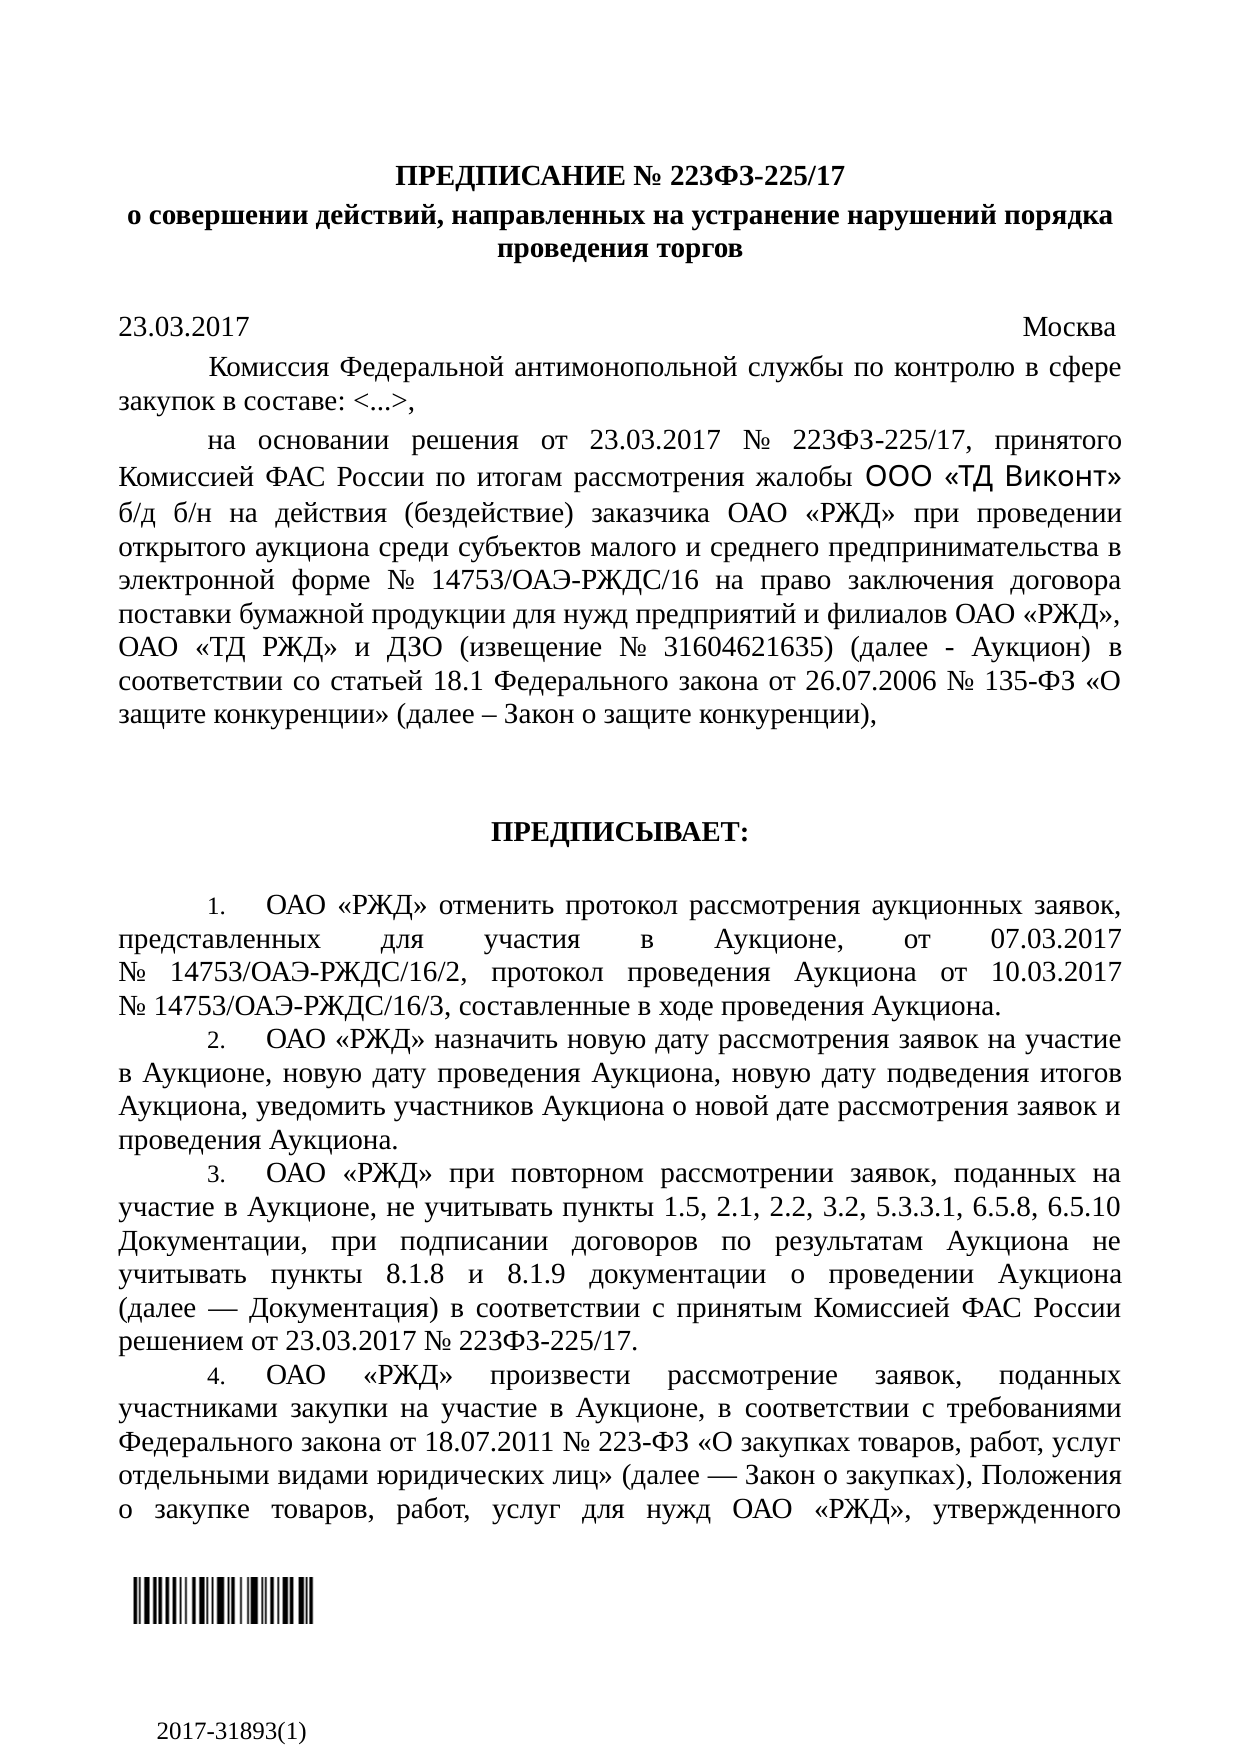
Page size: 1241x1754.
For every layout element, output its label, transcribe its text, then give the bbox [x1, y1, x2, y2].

list ОАО «РЖД» произвести рассмотрение заявок, поданных участниками закупки на участие в Аукционе, в соответствии с требованиями Федерального закона от 18.07.2011 № 223-ФЗ «О закупках товаров, работ, услуг отдельными видами юридических лиц» (далее — Закон о закупках), Положения о закупке товаров, работ, услуг для нужд ОАО «РЖД», утвержденного [118, 1357, 1122, 1524]
picture [118, 1577, 331, 1624]
text 23.03.2017 Москва [118, 309, 1122, 343]
text о совершении действий, направленных на устранение нарушений порядка проведения торгов [118, 197, 1122, 264]
list ОАО «РЖД» назначить новую дату рассмотрения заявок на участие в Аукционе, новую дату проведения Аукциона, новую дату подведения итогов Аукциона, уведомить участников Аукциона о новой дате рассмотрения заявок и проведения Аукциона. [118, 1021, 1122, 1156]
text ПРЕДПИСАНИЕ № 223ФЗ-225/17 [118, 158, 1122, 191]
text Комиссия Федеральной антимонопольной службы по контролю в сфере закупок в составе: <...>, [118, 349, 1122, 416]
list ОАО «РЖД» отменить протокол рассмотрения аукционных заявок, представленных для участия в Аукционе, от 07.03.2017 № 14753/ОАЭ-РЖДС/16/2, протокол проведения Аукциона от 10.03.2017 № 14753/ОАЭ-РЖДС/16/3, составленные в ходе проведения Аукциона. [118, 887, 1122, 1021]
text на основании решения от 23.03.2017 № 223ФЗ-225/17, принятого Комиссией ФАС России по итогам рассмотрения жалобы ООО «ТД Виконт» б/д б/н на действия (бездействие) заказчика ОАО «РЖД» при проведении открытого аукциона среди субъектов малого и среднего предпринимательства в электронной форме № 14753/ОАЭ-РЖДС/16 на право заключения договора поставки бумажной продукции для нужд предприятий и филиалов ОАО «РЖД», ОАО «ТД РЖД» и ДЗО (извещение № 31604621635) (далее - Аукцион) в соответствии со статьей 18.1 Федерального закона от 26.07.2006 № 135-ФЗ «О защите конкуренции» (далее – Закон о защите конкуренции), [118, 422, 1122, 730]
list ОАО «РЖД» при повторном рассмотрении заявок, поданных на участие в Аукционе, не учитывать пункты 1.5, 2.1, 2.2, 3.2, 5.3.3.1, 6.5.8, 6.5.10 Документации, при подписании договоров по результатам Аукциона не учитывать пункты 8.1.8 и 8.1.9 документации о проведении Аукциона (далее — Документация) в соответствии с принятым Комиссией ФАС России решением от 23.03.2017 № 223ФЗ-225/17. [118, 1156, 1122, 1357]
text ПРЕДПИСЫВАЕТ: [118, 815, 1122, 848]
